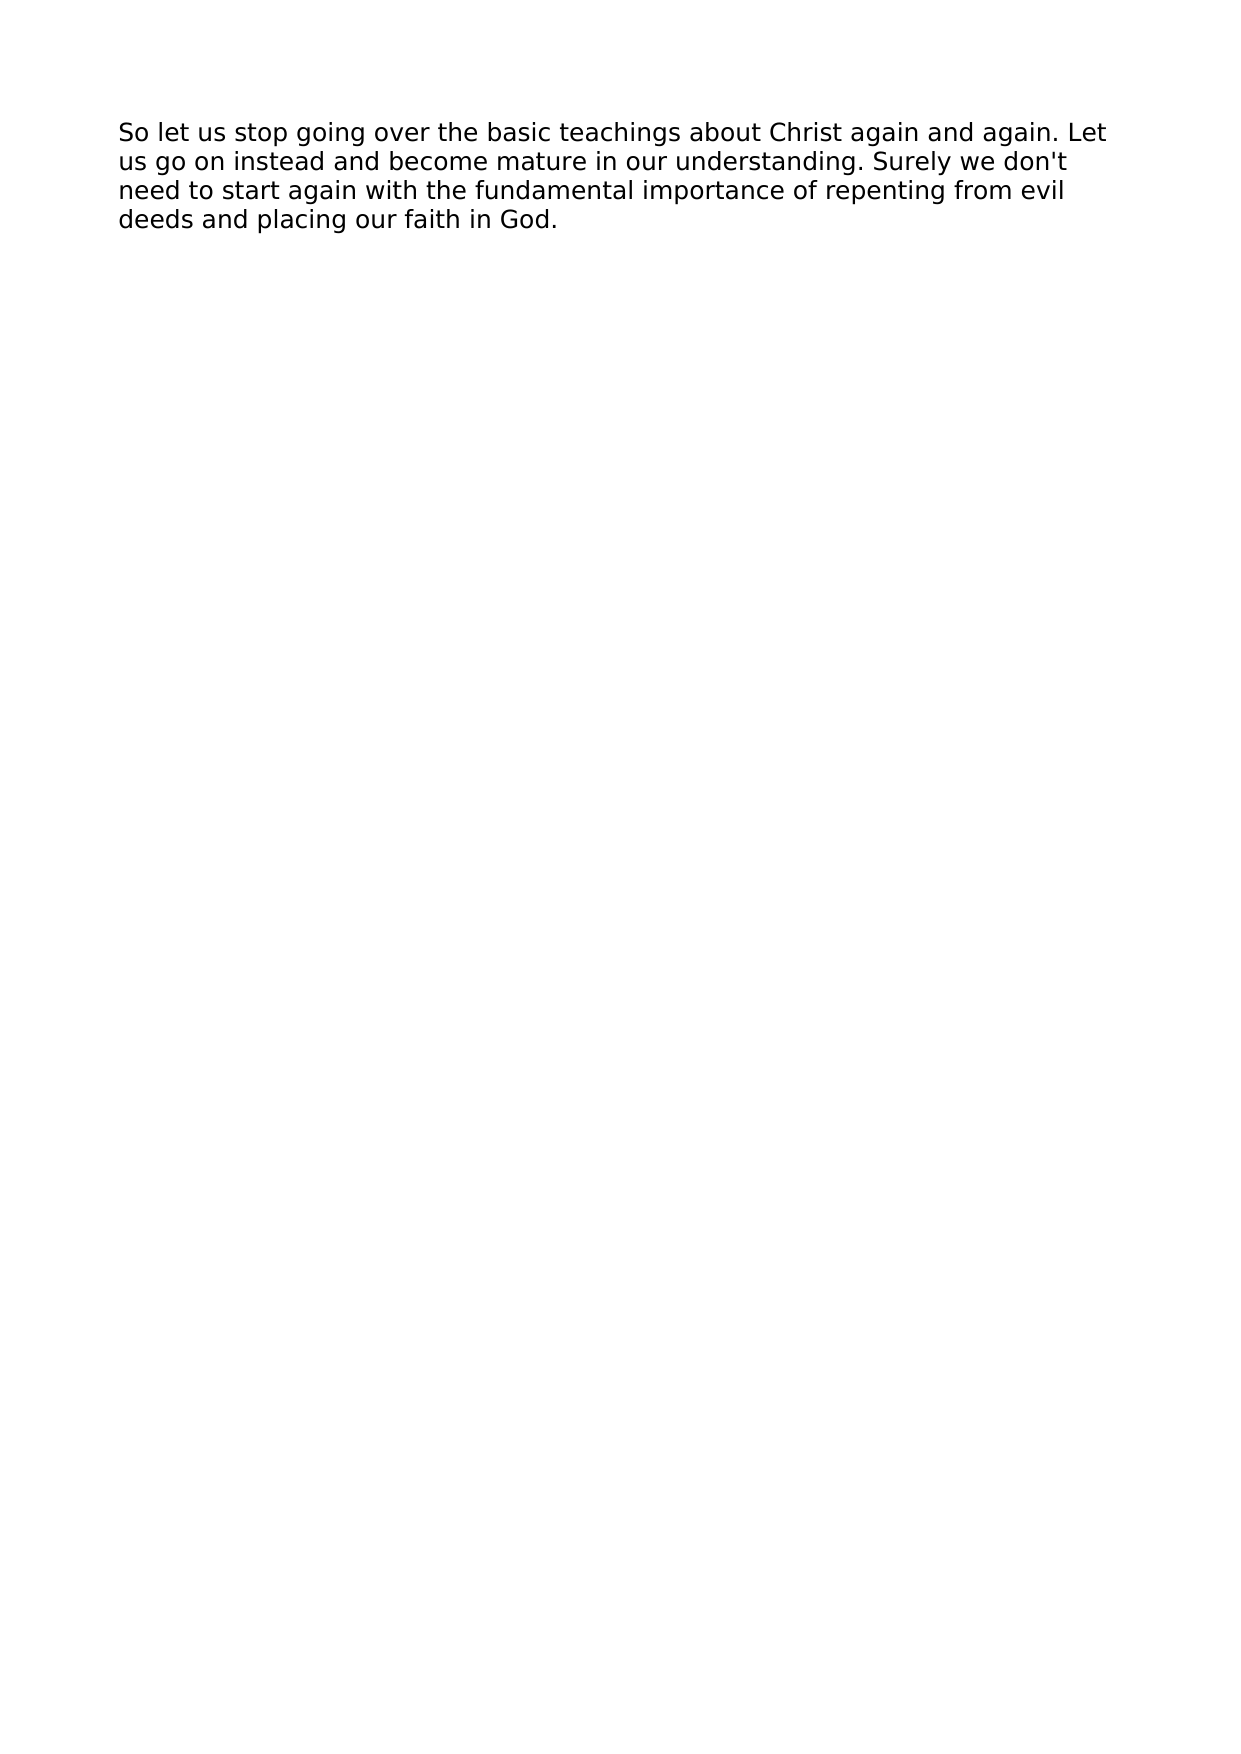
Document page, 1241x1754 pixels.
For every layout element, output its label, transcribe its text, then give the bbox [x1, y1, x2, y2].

text So let us stop going over the basic teachings about Christ again and again. Let us go on instead and become mature in our understanding. Surely we don't need to start again with the fundamental importance of repenting from evil deeds and placing our faith in God. [118, 118, 1122, 235]
